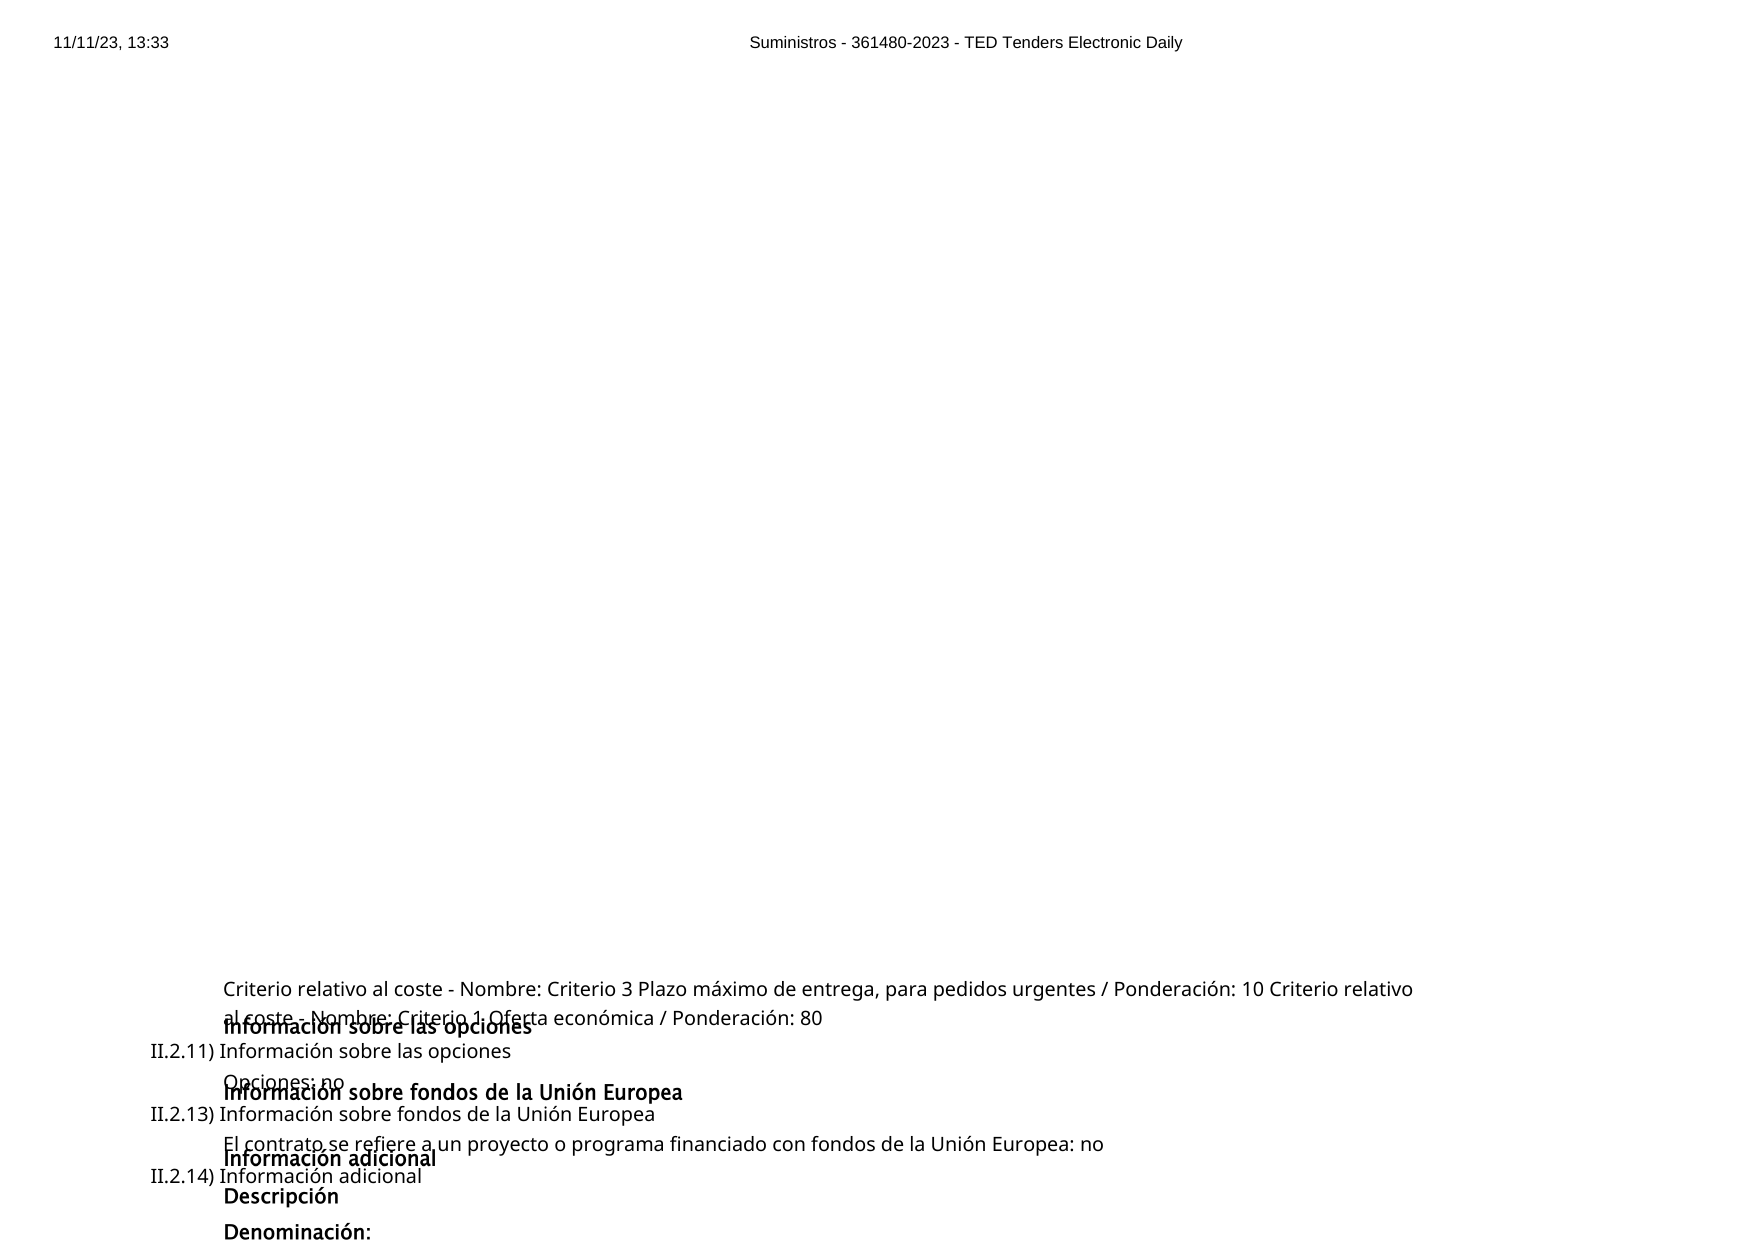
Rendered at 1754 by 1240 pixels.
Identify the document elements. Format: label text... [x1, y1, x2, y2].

text II.2.14) Información adicional [150, 1162, 1552, 1189]
text El contrato se refiere a un proyecto o programa financiado con fondos de la Unión Europea: no [223, 1130, 1552, 1157]
text II.2.11) Información sobre las opciones [150, 1038, 1552, 1065]
text Opciones: no [223, 1068, 1552, 1095]
text II.2.13) Información sobre fondos de la Unión Europea [150, 1100, 1552, 1127]
text Criterio relativo al coste - Nombre: Criterio 3 Plazo máximo de entrega, para pedidos urgentes / Ponderación: 10 Criterio relativo al coste - Nombre: Criterio 1 Oferta económica / Ponderación: 80 [223, 976, 1417, 1032]
